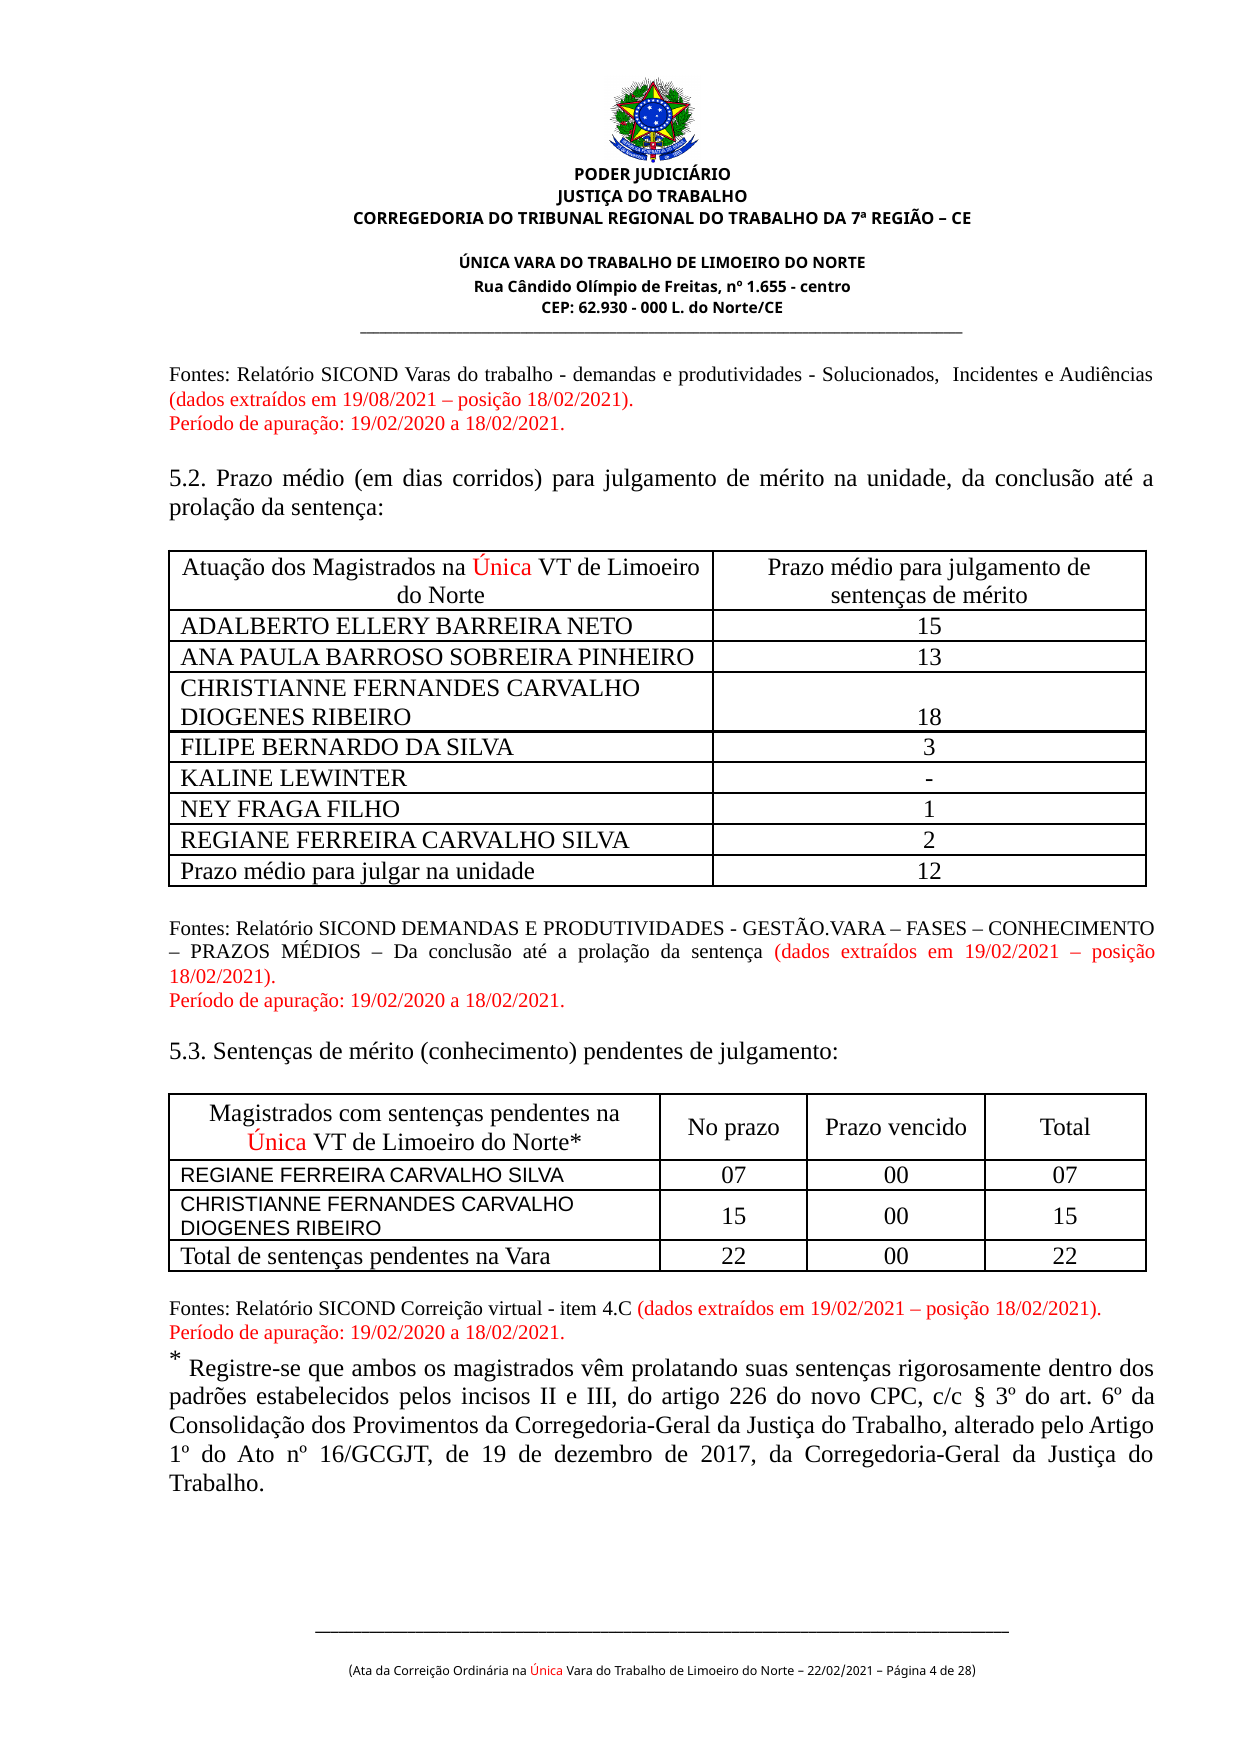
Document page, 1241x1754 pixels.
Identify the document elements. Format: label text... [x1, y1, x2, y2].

table_cell REGIANE FERREIRA CARVALHO SILVA [170, 825, 712, 854]
table_cell 22 [661, 1241, 806, 1270]
table_cell CHRISTIANNE FERNANDES CARVALHO DIOGENES RIBEIRO [170, 673, 712, 730]
text Período de apuração: 19/02/2020 a 18/02/2021. [169, 411, 1155, 434]
table_header Atuação dos Magistrados na Única VT de Limoeiro do Norte [170, 552, 712, 609]
picture [604, 75, 700, 164]
table_cell REGIANE FERREIRA CARVALHO SILVA [170, 1161, 659, 1189]
text Período de apuração: 19/02/2020 a 18/02/2021. [169, 988, 1155, 1012]
table_cell 15 [986, 1191, 1145, 1239]
table_cell 00 [808, 1241, 984, 1270]
table_cell 12 [714, 856, 1145, 884]
table_header Prazo médio para julgamento de sentenças de mérito [714, 552, 1145, 609]
text * Registre-se que ambos os magistrados vêm prolatando suas sentenças rigorosamente dentro dos padrões estabelecidos pelos incisos II e III, do artigo 226 do novo CPC, c/c § 3º do art. 6º da Consolidação dos Provimentos da Corregedoria-Geral da Justiça do Trabalho, alterado pelo Artigo 1º do Ato nº 16/GCGJT, de 19 de dezembro de 2017, da Corregedoria-Geral da Justiça do Trabalho. [169, 1344, 1155, 1496]
table_cell 13 [714, 642, 1145, 671]
table_cell 07 [986, 1161, 1145, 1189]
table_cell ADALBERTO ELLERY BARREIRA NETO [170, 611, 712, 640]
table_cell 18 [714, 673, 1145, 730]
text 5.2. Prazo médio (em dias corridos) para julgamento de mérito na unidade, da conclusão até a prolação da sentença: [169, 463, 1155, 521]
table_cell FILIPE BERNARDO DA SILVA [170, 733, 712, 761]
text Fontes: Relatório SICOND Varas do trabalho - demandas e produtividades - Solucionados, Incidentes e Audiências (dados extraídos em 19/08/2021 – posição 18/02/2021). [169, 362, 1155, 411]
table_header No prazo [661, 1095, 806, 1158]
table_cell ANA PAULA BARROSO SOBREIRA PINHEIRO [170, 642, 712, 671]
table_cell 1 [714, 794, 1145, 823]
text 5.3. Sentenças de mérito (conhecimento) pendentes de julgamento: [169, 1036, 1155, 1064]
table_cell 00 [808, 1191, 984, 1239]
table_header Magistrados com sentenças pendentes na Única VT de Limoeiro do Norte* [170, 1095, 659, 1158]
table_cell CHRISTIANNE FERNANDES CARVALHO DIOGENES RIBEIRO [170, 1191, 659, 1239]
table_cell 3 [714, 733, 1145, 761]
table_cell Prazo médio para julgar na unidade [170, 856, 712, 884]
table_cell KALINE LEWINTER [170, 763, 712, 792]
table_header Total [986, 1095, 1145, 1158]
text Fontes: Relatório SICOND DEMANDAS E PRODUTIVIDADES - GESTÃO.VARA – FASES – CONHECIMENTO – PRAZOS MÉDIOS – Da conclusão até a prolação da sentença (dados extraídos em 19/02/2021 – posição 18/02/2021). [169, 915, 1155, 988]
table_cell NEY FRAGA FILHO [170, 794, 712, 823]
table_cell 2 [714, 825, 1145, 854]
table_cell 07 [661, 1161, 806, 1189]
text Período de apuração: 19/02/2020 a 18/02/2021. [169, 1320, 1155, 1344]
table_cell 00 [808, 1161, 984, 1189]
table_cell 22 [986, 1241, 1145, 1270]
table_cell 15 [714, 611, 1145, 640]
table_cell - [714, 763, 1145, 792]
table_header Prazo vencido [808, 1095, 984, 1158]
table_cell 15 [661, 1191, 806, 1239]
table_cell Total de sentenças pendentes na Vara [170, 1241, 659, 1270]
text Fontes: Relatório SICOND Correição virtual - item 4.C (dados extraídos em 19/02/2021 – posição 18/02/2021). [169, 1296, 1155, 1320]
